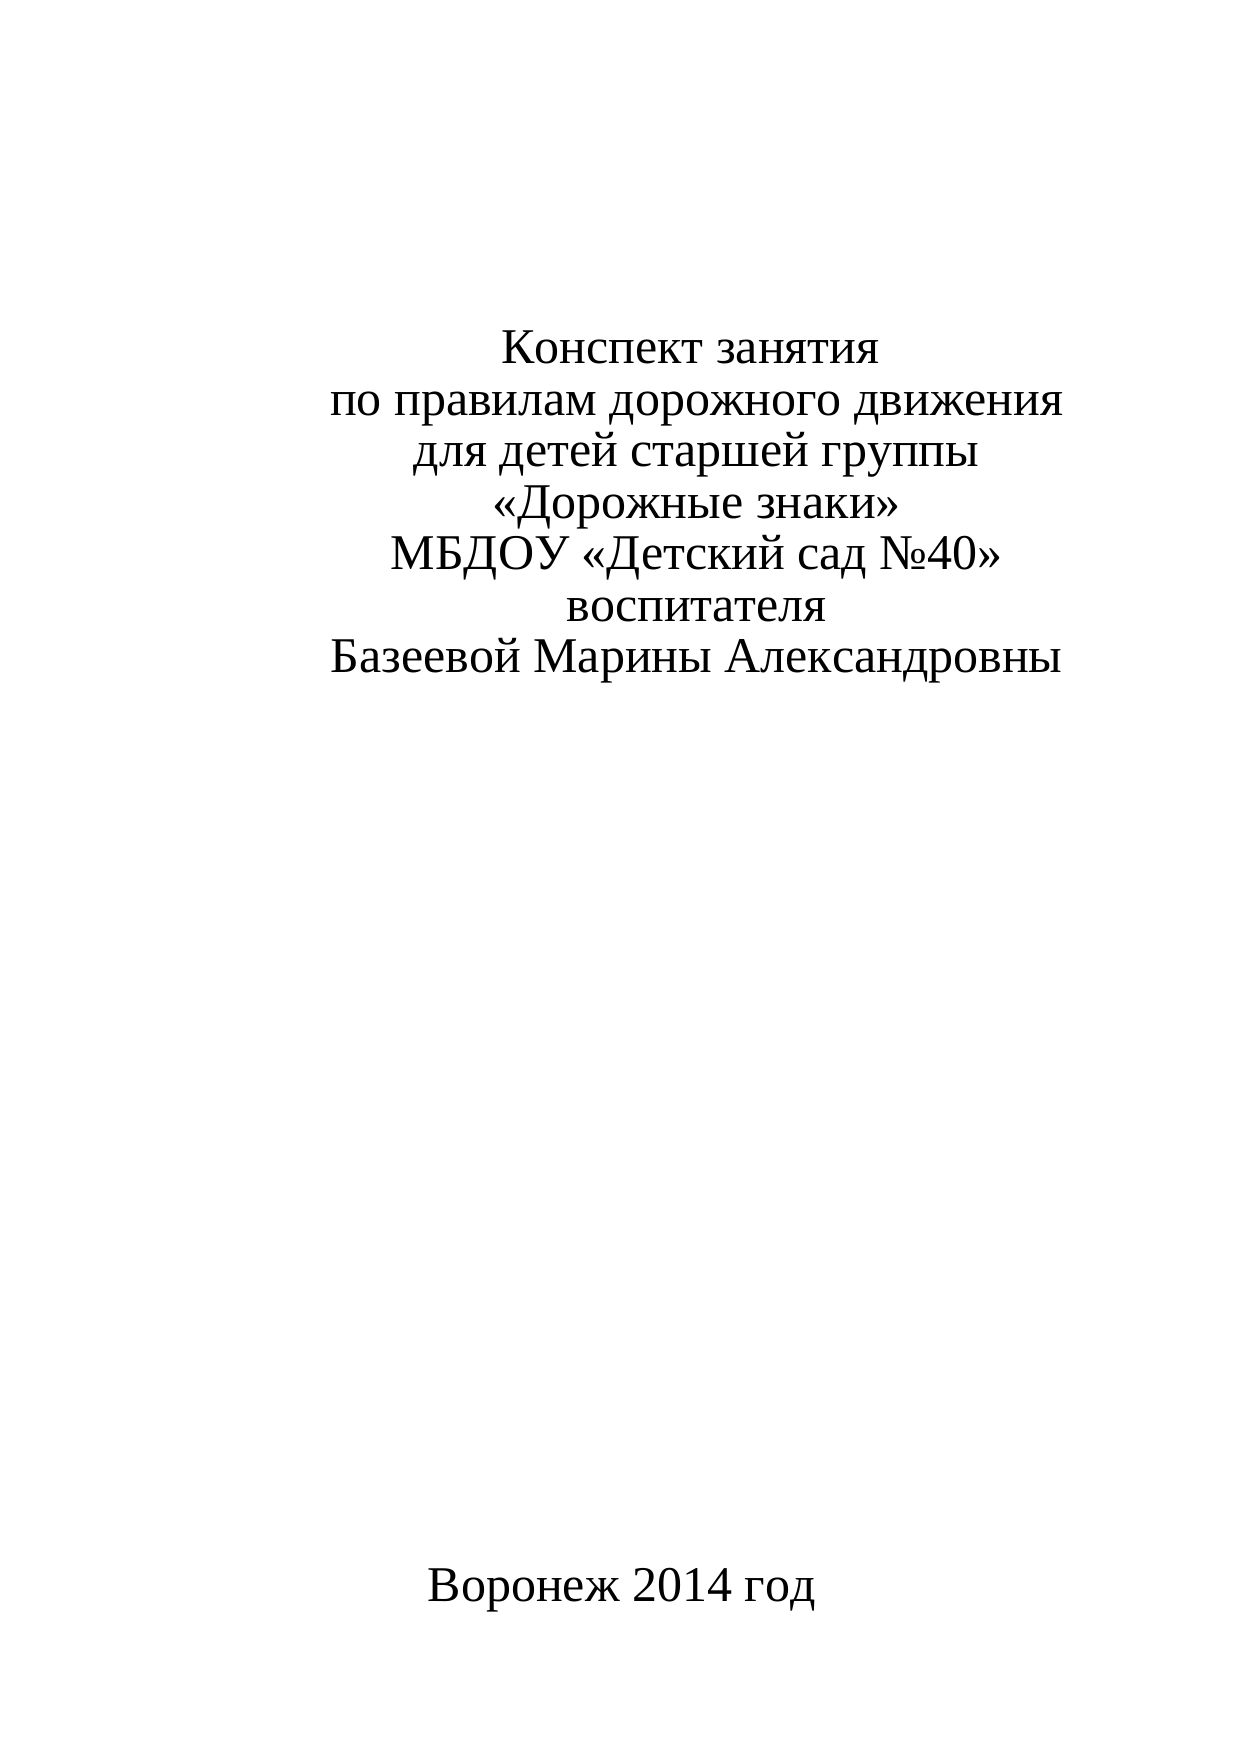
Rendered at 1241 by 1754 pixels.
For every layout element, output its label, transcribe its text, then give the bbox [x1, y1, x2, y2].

text Базеевой Марины Александровны [276, 654, 604, 677]
text по правилам дорожного движения [630, 397, 664, 419]
text для детей старшей группы [434, 448, 507, 471]
text по правилам дорожного движения [668, 397, 862, 419]
text Воронеж 2014 год [494, 1583, 798, 1606]
text по правилам дорожного движения [276, 397, 425, 419]
text по правилам дорожного движения [875, 397, 1117, 419]
text для детей старшей группы [879, 448, 1117, 471]
text для детей старшей группы [704, 448, 846, 471]
text для детей старшей группы [850, 448, 879, 471]
text «Дорожные знаки» [276, 500, 527, 523]
text Базеевой Марины Александровны [608, 654, 911, 677]
text Воронеж 2014 год [811, 1583, 1117, 1606]
text МБДОУ «Детский сад №40» [276, 551, 473, 574]
text «Дорожные знаки» [545, 500, 580, 523]
text воспитателя [276, 603, 1117, 626]
text по правилам дорожного движения [429, 397, 617, 419]
text Базеевой Марины Александровны [936, 654, 1117, 677]
text МБДОУ «Детский сад №40» [634, 551, 841, 574]
text «Дорожные знаки» [584, 500, 1117, 523]
text для детей старшей группы [520, 448, 700, 471]
text МБДОУ «Детский сад №40» [491, 551, 616, 574]
text для детей старшей группы [276, 448, 421, 471]
text Конспект занятия [276, 345, 1117, 368]
text МБДОУ «Детский сад №40» [862, 551, 1117, 574]
text Воронеж 2014 год [126, 1583, 490, 1606]
